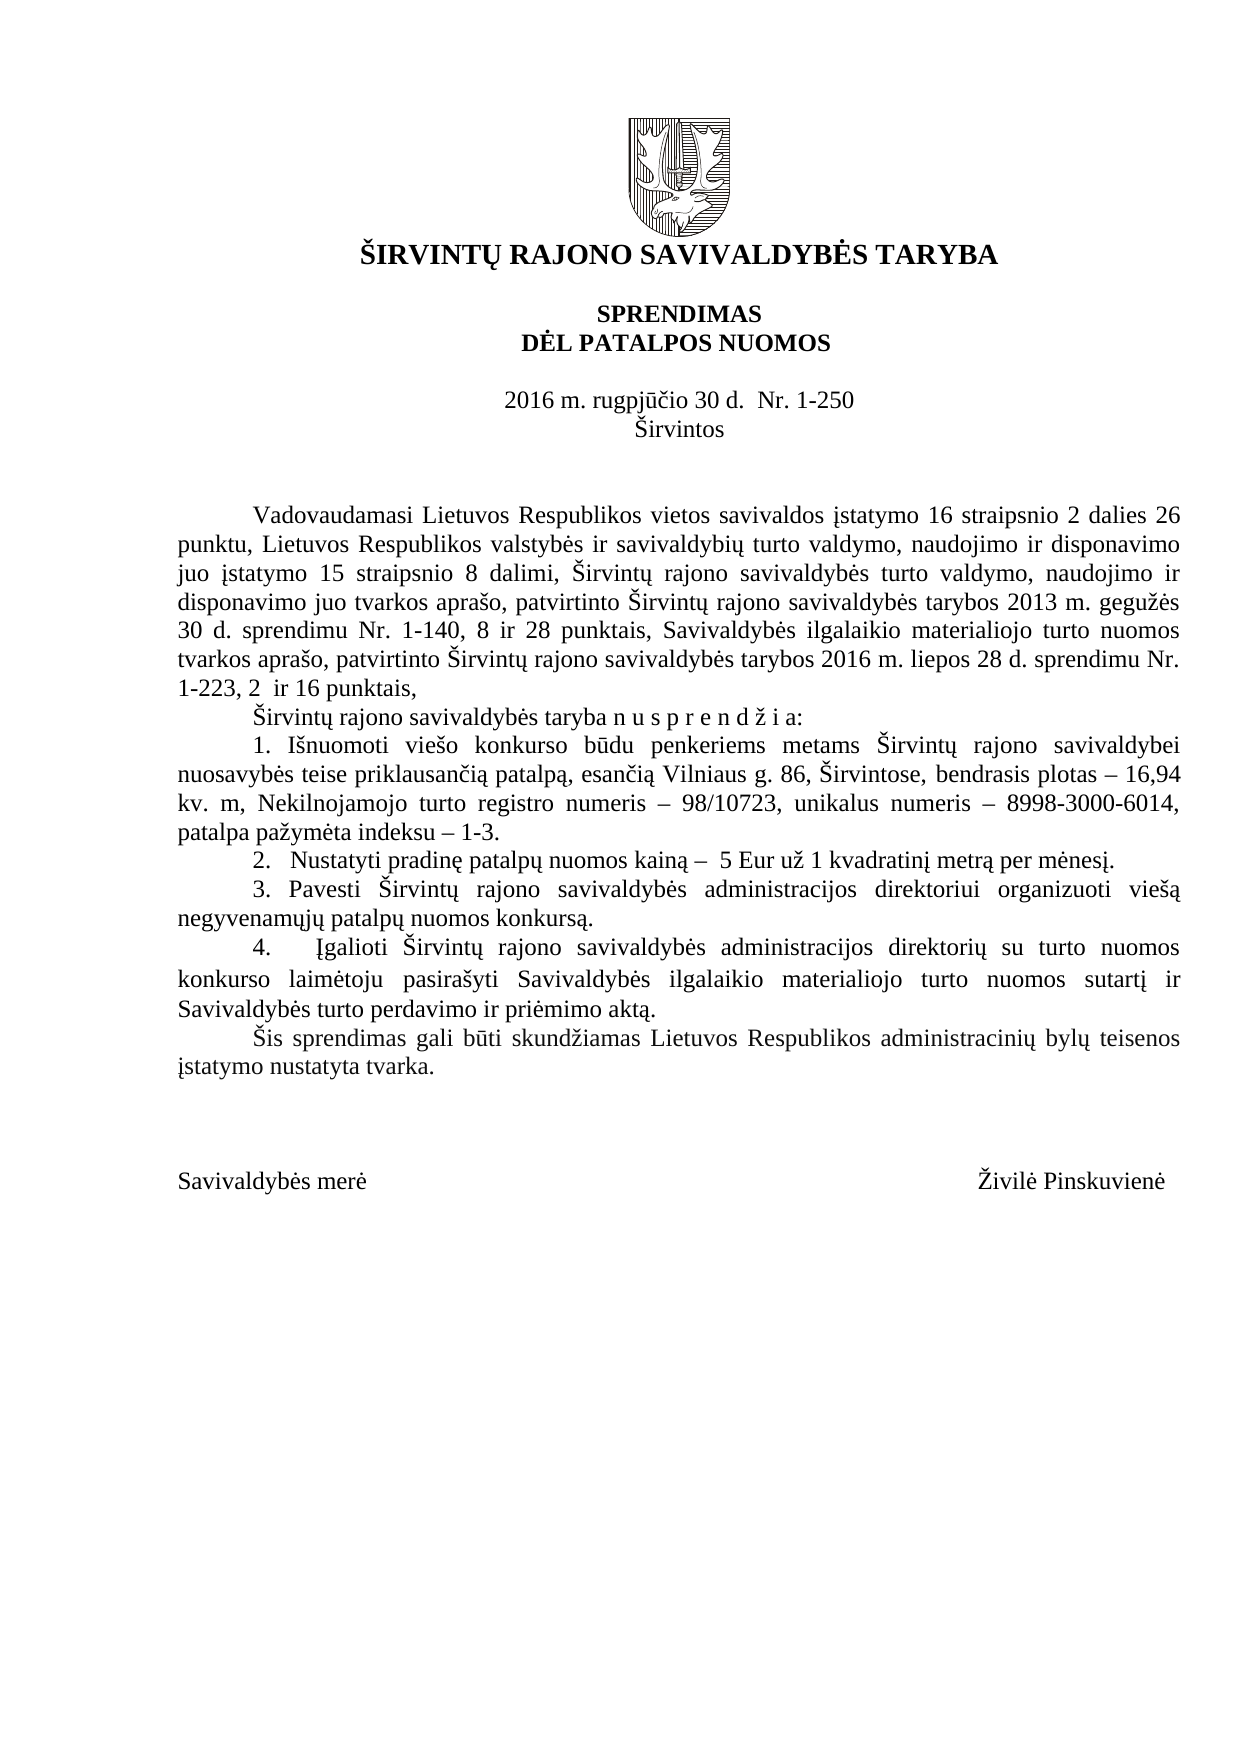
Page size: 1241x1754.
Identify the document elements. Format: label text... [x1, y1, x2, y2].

text Savivaldybės merė Živilė Pinskuvienė [177, 1166, 1181, 1195]
text 2. Nustatyti pradinę patalpų nuomos kainą – 5 Eur už 1 kvadratinį metrą per mėnesį. [177, 845, 1181, 874]
text 2016 m. rugpjūčio 30 d. Nr. 1-250 [177, 385, 1181, 414]
text Širvintos [177, 414, 1181, 443]
text SPRENDIMAS [177, 299, 1181, 328]
text 1. Išnuomoti viešo konkurso būdu penkeriems metams Širvintų rajono savivaldybei nuosavybės teise priklausančią patalpą, esančią Vilniaus g. 86, Širvintose, bendrasis plotas – 16,94 kv. m, Nekilnojamojo turto registro numeris – 98/10723, unikalus numeris – 8998-3000-6014, patalpa pažymėta indeksu – 1-3. [177, 730, 1181, 845]
text ŠIRVINTŲ RAJONO SAVIVALDYBĖS TARYBA [177, 237, 1181, 270]
text DĖL PATALPOS NUOMOS [177, 328, 1181, 357]
text Vadovaudamasi Lietuvos Respublikos vietos savivaldos įstatymo 16 straipsnio 2 dalies 26 punktu, Lietuvos Respublikos valstybės ir savivaldybių turto valdymo, naudojimo ir disponavimo juo įstatymo 15 straipsnio 8 dalimi, Širvintų rajono savivaldybės turto valdymo, naudojimo ir disponavimo juo tvarkos aprašo, patvirtinto Širvintų rajono savivaldybės tarybos 2013 m. gegužės 30 d. sprendimu Nr. 1-140, 8 ir 28 punktais, Savivaldybės ilgalaikio materialiojo turto nuomos tvarkos aprašo, patvirtinto Širvintų rajono savivaldybės tarybos 2016 m. liepos 28 d. sprendimu Nr. 1-223, 2 ir 16 punktais, [177, 500, 1181, 702]
text 3. Pavesti Širvintų rajono savivaldybės administracijos direktoriui organizuoti viešą negyvenamųjų patalpų nuomos konkursą. [177, 874, 1181, 932]
text 4. Įgalioti Širvintų rajono savivaldybės administracijos direktorių su turto nuomos konkurso laimėtoju pasirašyti Savivaldybės ilgalaikio materialiojo turto nuomos sutartį ir Savivaldybės turto perdavimo ir priėmimo aktą. [177, 932, 1181, 1023]
text Šis sprendimas gali būti skundžiamas Lietuvos Respublikos administracinių bylų teisenos įstatymo nustatyta tvarka. [177, 1023, 1181, 1080]
text Širvintų rajono savivaldybės taryba n u s p r e n d ž i a: [177, 702, 1181, 730]
